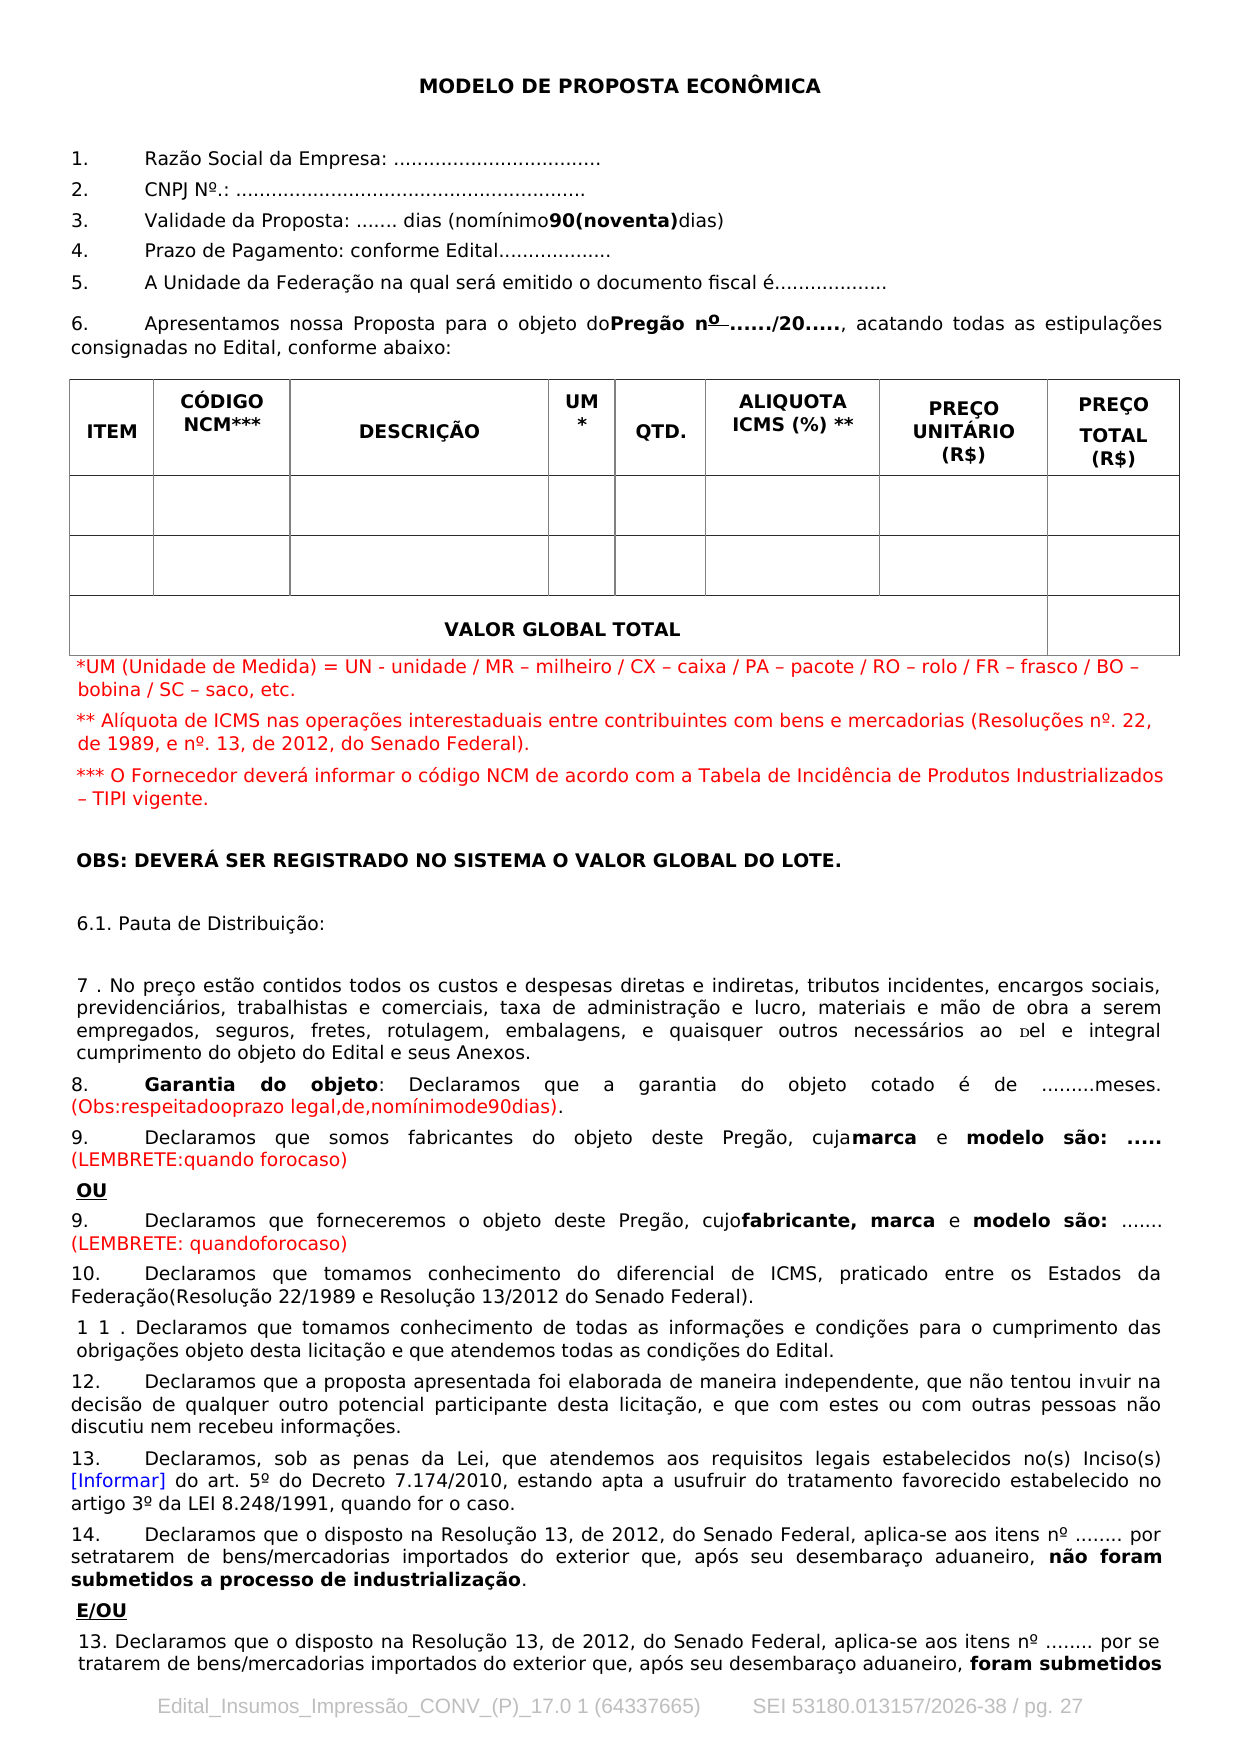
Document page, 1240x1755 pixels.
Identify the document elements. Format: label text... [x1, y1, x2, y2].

list Razão Social da Empresa: ................................... [71, 147, 1162, 169]
table_header UM * [549, 380, 614, 475]
table_header PREÇO TOTAL (R$) [1048, 380, 1179, 475]
text 1 1 . Declaramos que tomamos conhecimento de todas as informações e condições para o cumprimento das obrigações objeto desta licitação e que atendemos todas as condições do Edital. [76, 1317, 1162, 1362]
table_cell [154, 536, 289, 595]
table_cell [879, 596, 1047, 655]
text *UM (Unidade de Medida) = UN - unidade / MR – milheiro / CX – caixa / PA – pacote / RO – rolo / FR – frasco / BO – bobina / SC – saco, etc. [76, 656, 1169, 701]
subtitle E/OU [76, 1601, 1169, 1622]
list Declaramos que somos fabricantes do objeto deste Pregão, cujamarca e modelo são: ..... (LEMBRETE:quando forocaso) [71, 1127, 1162, 1171]
list Declaramos que o disposto na Resolução 13, de 2012, do Senado Federal, aplica-se aos itens nº ........ por setratarem de bens/mercadorias importados do exterior que, após seu desembaraço aduaneiro, não foram submetidos a processo de industrialização. [71, 1524, 1162, 1591]
list Declaramos que tomamos conhecimento do diferencial de ICMS, praticado entre os Estados da Federação(Resolução 22/1989 e Resolução 13/2012 do Senado Federal). [71, 1263, 1162, 1308]
table_cell [70, 596, 154, 655]
text 7 . No preço estão contidos todos os custos e despesas diretas e indiretas, tributos incidentes, encargos sociais, previdenciários, trabalhistas e comerciais, taxa de administração e lucro, materiais e mão de obra a serem empregados, seguros, fretes, rotulagem, embalagens, e quaisquer outros necessários ao el e integral cumprimento do objeto do Edital e seus Anexos. [76, 975, 1162, 1064]
text *** O Fornecedor deverá informar o código NCM de acordo com a Tabela de Incidência de Produtos Industrializados – TIPI vigente. [76, 765, 1169, 809]
list A Unidade da Federação na qual será emitido o documento fiscal é................... [71, 272, 1162, 293]
table_header CÓDIGO NCM*** [154, 380, 289, 475]
table_cell [549, 476, 614, 535]
table_cell [291, 476, 548, 535]
table_cell [706, 536, 879, 595]
table_header PREÇO UNITÁRIO (R$) [880, 380, 1047, 475]
text 13. Declaramos que o disposto na Resolução 13, de 2012, do Senado Federal, aplica-se aos itens nº ........ por se tratarem de bens/mercadorias importados do exterior que, após seu desembaraço aduaneiro, foram submetidos [78, 1631, 1162, 1675]
list Garantia do objeto: Declaramos que a garantia do objeto cotado é de .........meses. (Obs:respeitadooprazo legal,de,nomínimode90dias). [71, 1074, 1162, 1118]
text ** Alíquota de ICMS nas operações interestaduais entre contribuintes com bens e mercadorias (Resoluções nº. 22, de 1989, e nº. 13, de 2012, do Senado Federal). [76, 710, 1169, 755]
table_cell VALOR GLOBAL TOTAL [290, 596, 706, 655]
table_cell [706, 476, 879, 535]
table_header ALIQUOTA ICMS (%) ** [706, 380, 879, 475]
table_cell [549, 536, 614, 595]
table_cell [1048, 476, 1179, 535]
table_header DESCRIÇÃO [291, 380, 548, 475]
list Apresentamos nossa Proposta para o objeto doPregão no ....../20....., acatando todas as estipulações consignadas no Edital, conforme abaixo: [71, 308, 1162, 359]
subtitle MODELO DE PROPOSTA ECONÔMICA [78, 75, 1162, 98]
table_cell [70, 536, 153, 595]
list CNPJ Nº.: ........................................................... [71, 179, 1162, 201]
subtitle OU [76, 1180, 1169, 1202]
table_cell [1048, 596, 1179, 655]
text OBS: DEVERÁ SER REGISTRADO NO SISTEMA O VALOR GLOBAL DO LOTE. [76, 850, 1169, 872]
table_header QTD. [616, 380, 705, 475]
list Declaramos que a proposta apresentada foi elaborada de maneira independente, que não tentou inuir na decisão de qualquer outro potencial participante desta licitação, e que com estes ou com outras pessoas não discutiu nem recebeu informações. [71, 1371, 1162, 1438]
table_cell [616, 536, 705, 595]
text 6.1. Pauta de Distribuição: [76, 913, 1162, 934]
table_cell [291, 536, 548, 595]
table_cell [154, 476, 289, 535]
list Declaramos que forneceremos o objeto deste Pregão, cujofabricante, marca e modelo são: .......(LEMBRETE: quandoforocaso) [71, 1210, 1162, 1255]
table_cell [706, 596, 879, 655]
table_cell [1048, 536, 1179, 595]
list Declaramos, sob as penas da Lei, que atendemos aos requisitos legais estabelecidos no(s) Inciso(s)[Informar] do art. 5º do Decreto 7.174/2010, estando apta a usufruir do tratamento favorecido estabelecido no artigo 3º da LEI 8.248/1991, quando for o caso. [71, 1448, 1162, 1514]
table_cell [154, 596, 290, 655]
table_header ITEM [70, 380, 153, 475]
list Validade da Proposta: ....... dias (nomínimo90(noventa)dias) [71, 210, 1162, 232]
table_cell [880, 536, 1047, 595]
list Prazo de Pagamento: conforme Edital................... [71, 240, 1162, 262]
table_cell [70, 476, 153, 535]
table_cell [616, 476, 705, 535]
table_cell [880, 476, 1047, 535]
